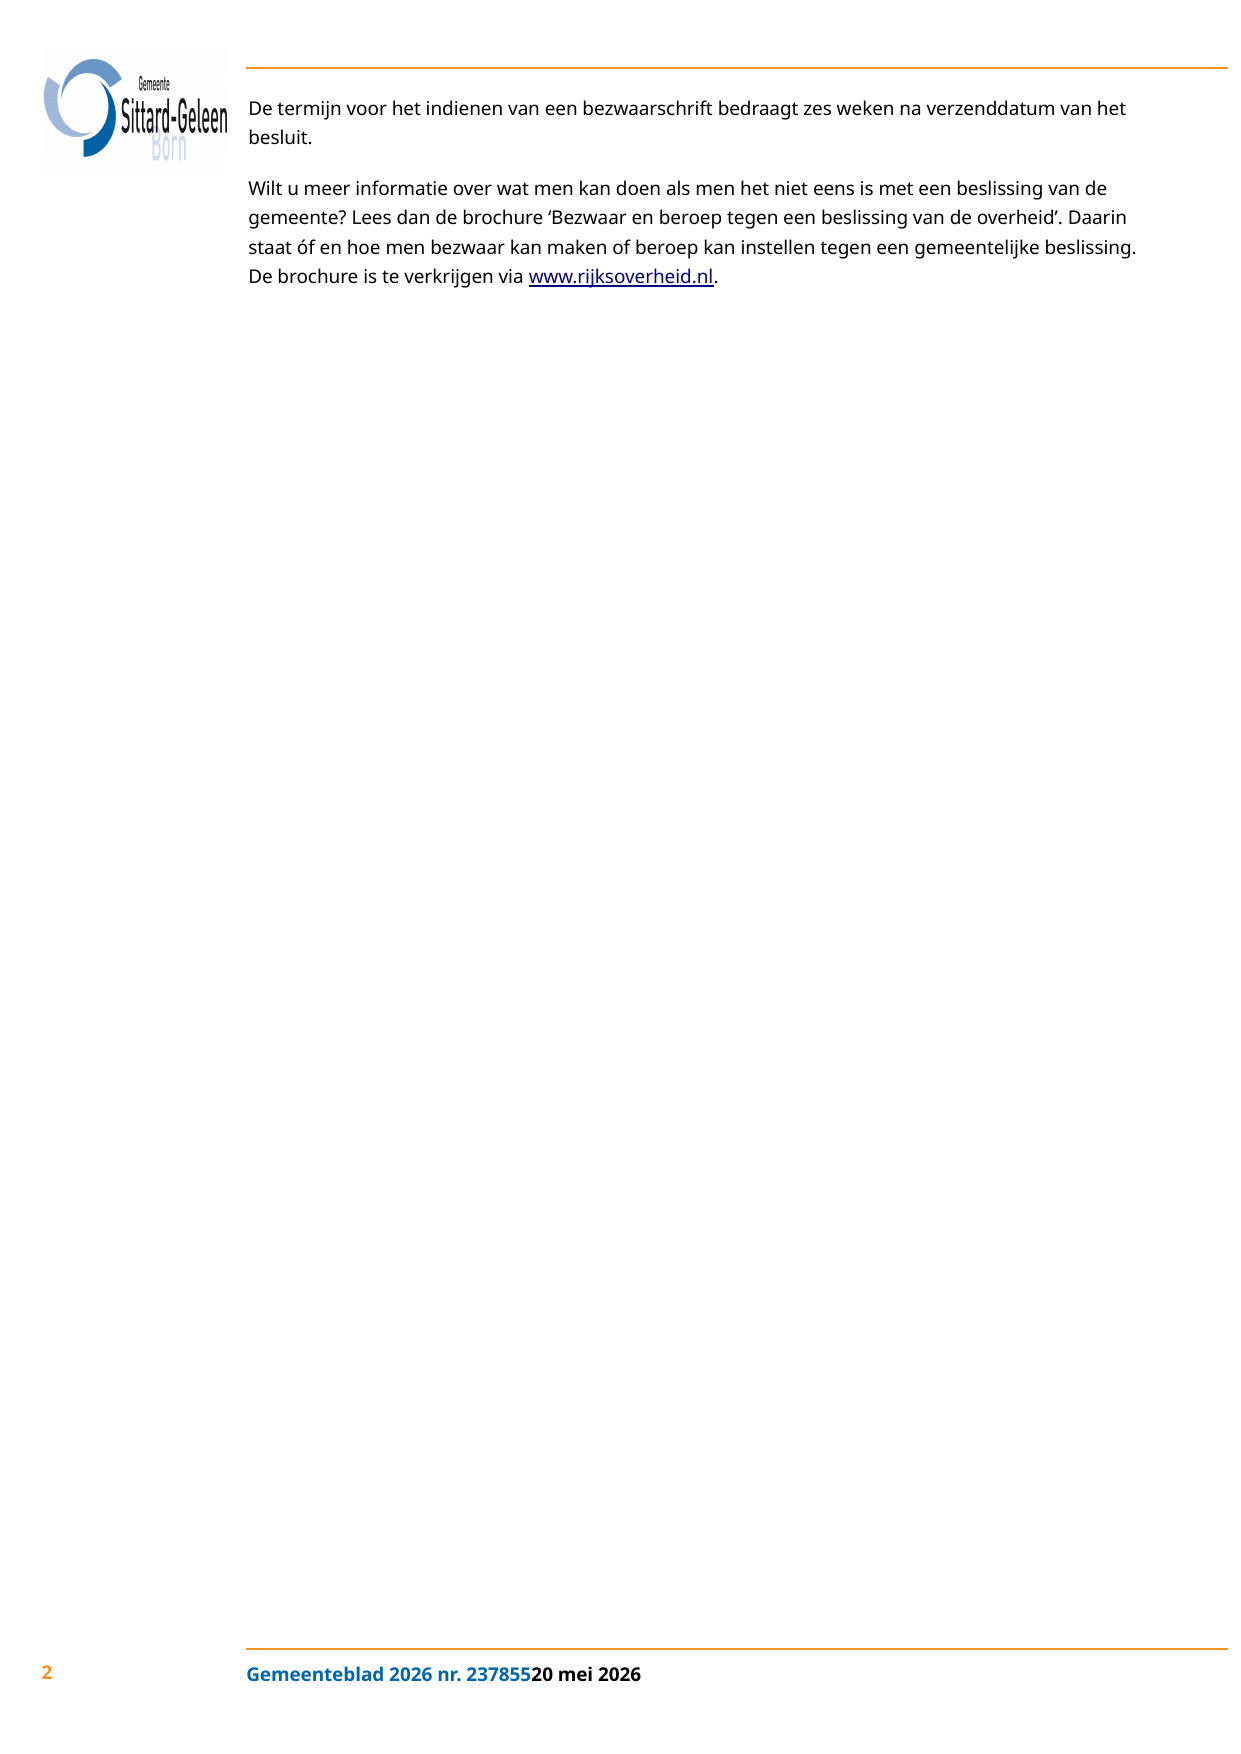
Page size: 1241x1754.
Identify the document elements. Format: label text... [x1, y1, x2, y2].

text Wilt u meer informatie over wat men kan doen als men het niet eens is met een beslissing van de gemeente? Lees dan de brochure ‘Bezwaar en beroep tegen een beslissing van de overheid’. Daarin staat óf en hoe men bezwaar kan maken of beroep kan instellen tegen een gemeentelijke beslissing. De brochure is te verkrijgen via www.rijksoverheid.nl. [248, 175, 1152, 289]
text De termijn voor het indienen van een bezwaarschrift bedraagt zes weken na verzenddatum van het besluit. [248, 95, 1152, 150]
picture [41, 47, 231, 172]
